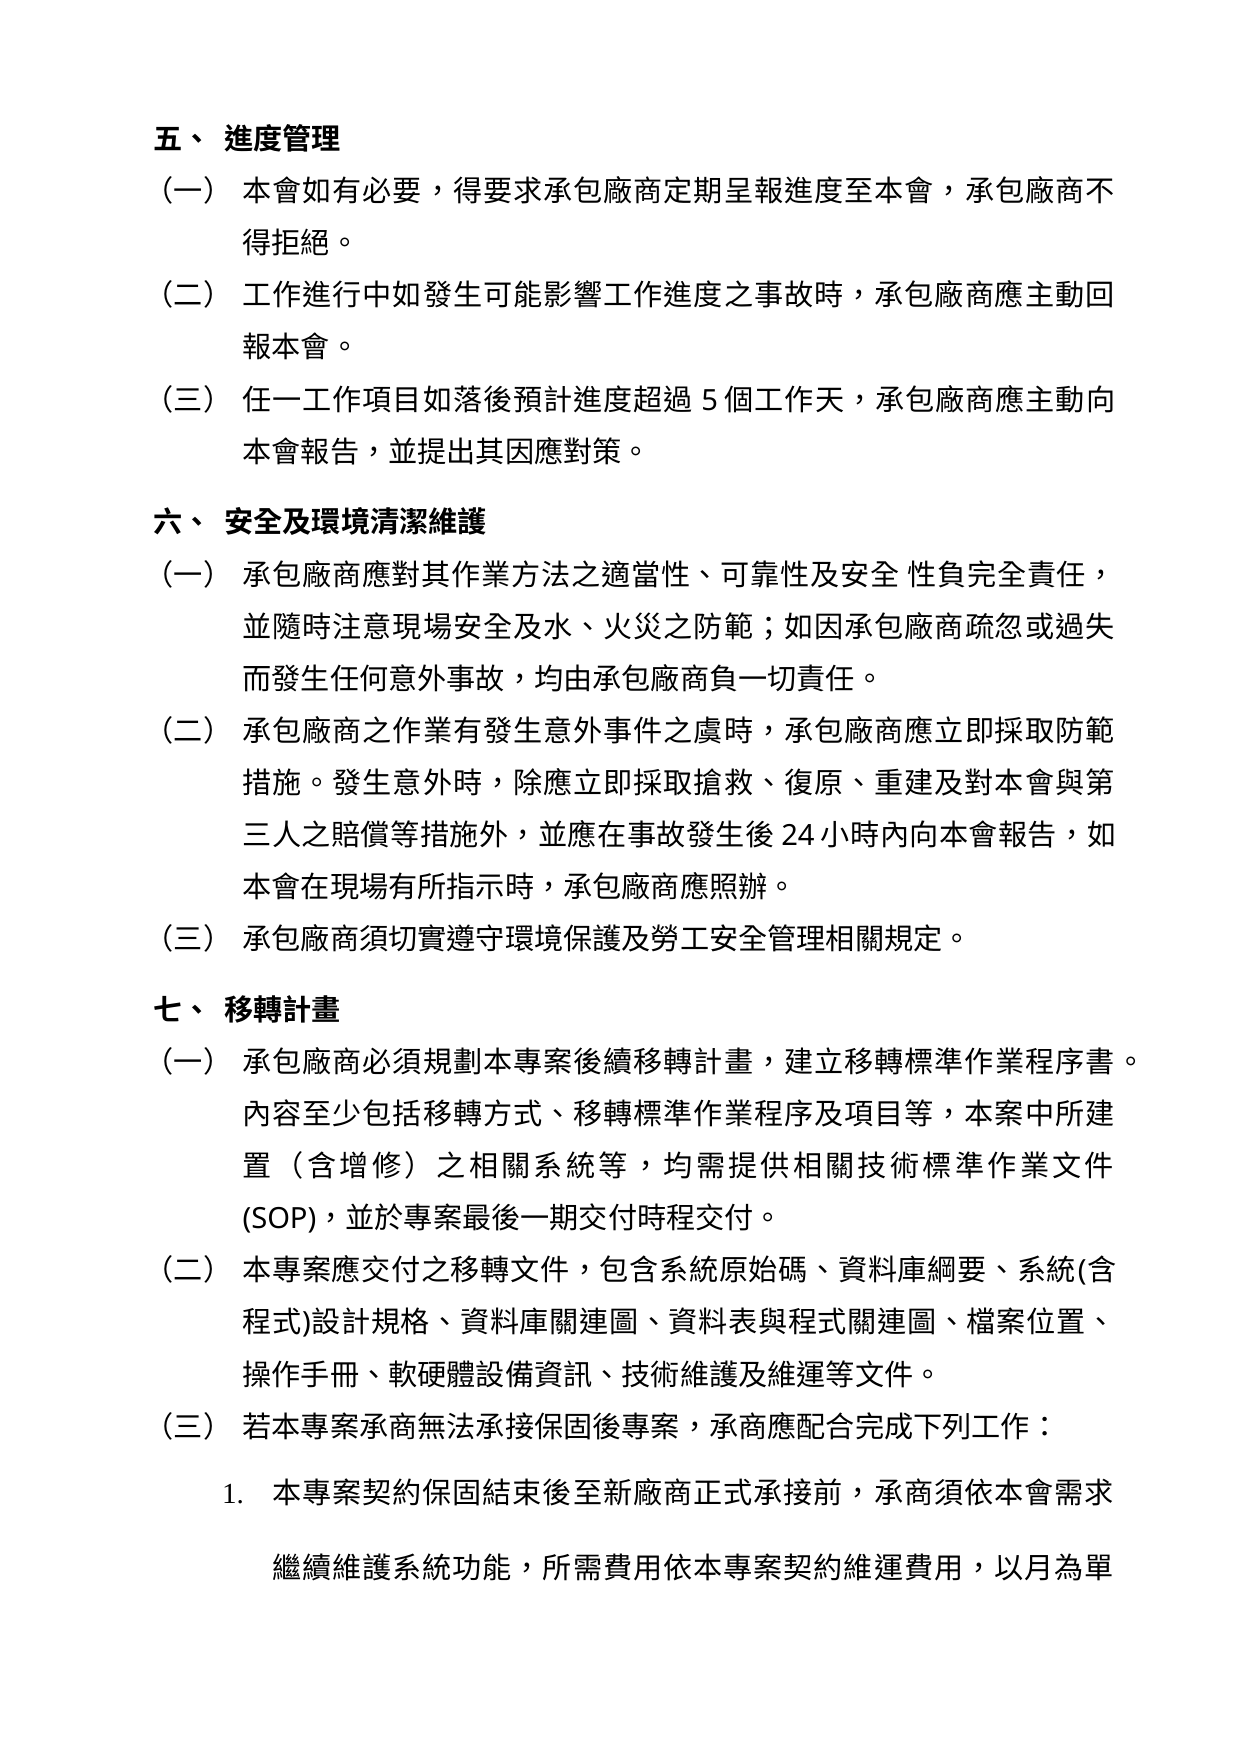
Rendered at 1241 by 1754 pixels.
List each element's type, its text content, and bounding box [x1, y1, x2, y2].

list 若本專案承商無法承接保固後專案，承商應配合完成下列工作： [144, 1395, 1116, 1447]
subtitle 進度管理 [153, 108, 1116, 160]
subtitle 安全及環境清潔維護 [153, 491, 1116, 543]
list 承包廠商須切實遵守環境保護及勞工安全管理相關規定。 [144, 908, 1116, 960]
list 本專案應交付之移轉文件，包含系統原始碼、資料庫綱要、系統(含程式)設計規格、資料庫關連圖、資料表與程式關連圖、檔案位置、操作手冊、軟硬體設備資訊、技術維護及維運等文件。 [144, 1239, 1116, 1395]
list 承包廠商必須規劃本專案後續移轉計畫，建立移轉標準作業程序書。內容至少包括移轉方式、移轉標準作業程序及項目等，本案中所建置（含增修）之相關系統等，均需提供相關技術標準作業文件(SOP)，並於專案最後一期交付時程交付。 [144, 1031, 1116, 1239]
list 任一工作項目如落後預計進度超過5個工作天，承包廠商應主動向本會報告，並提出其因應對策。 [144, 368, 1116, 472]
list 承包廠商之作業有發生意外事件之虞時，承包廠商應立即採取防範措施。發生意外時，除應立即採取搶救、復原、重建及對本會與第三人之賠償等措施外，並應在事故發生後24小時內向本會報告，如本會在現場有所指示時，承包廠商應照辦。 [144, 699, 1116, 908]
list 本會如有必要，得要求承包廠商定期呈報進度至本會，承包廠商不得拒絕。 [144, 160, 1116, 264]
list 工作進行中如發生可能影響工作進度之事故時，承包廠商應主動回報本會。 [144, 264, 1116, 368]
subtitle 移轉計畫 [153, 979, 1116, 1031]
list 承包廠商應對其作業方法之適當性、可靠性及安全 性負完全責任，並隨時注意現場安全及水、火災之防範；如因承包廠商疏忽或過失而發生任何意外事故，均由承包廠商負一切責任。 [144, 543, 1116, 699]
list 本專案契約保固結束後至新廠商正式承接前，承商須依本會需求繼續維護系統功能，所需費用依本專案契約維運費用，以月為單 [222, 1447, 1116, 1597]
